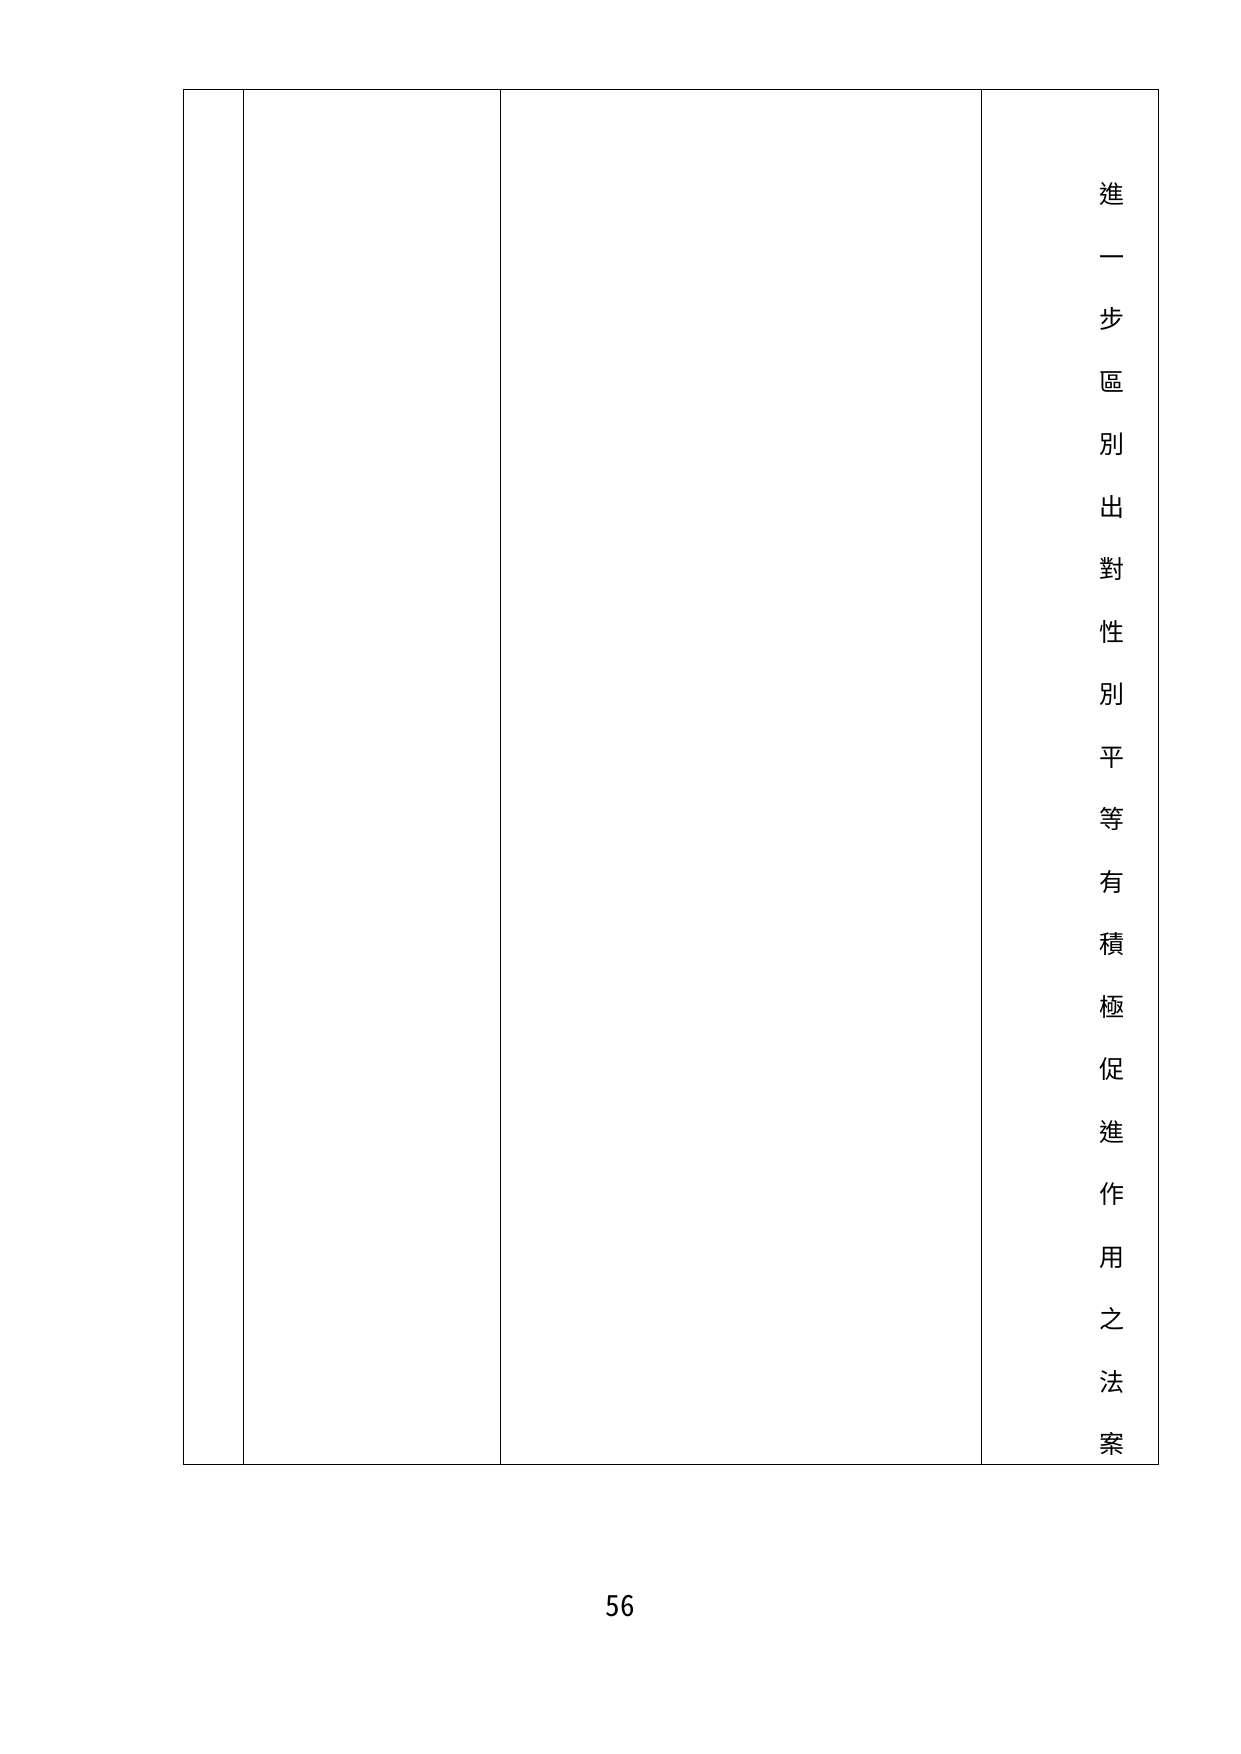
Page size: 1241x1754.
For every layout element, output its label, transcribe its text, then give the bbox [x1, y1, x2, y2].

table_cell [244, 90, 500, 1464]
table_cell [184, 90, 243, 1464]
table_cell 尤美女委員建議： 法制局撰擬「立法院第九屆第二會期已通過法案性別研析」，以CEDAW及我國「性別平等政策綱領」之相關規定檢視本院第九屆第二會期通過之法案，然此分析方式僅能揀選出「有違」CEDAW及我國「性別平等政策綱領」者(如報告第20頁針對軍事教育條例修正公布第 6、16 條條文並增訂第 21-2 條條文之檢視)，建請法制局未來提出報告，應進一步區別出對性別平等有積極促進作用之法案，並羅列、統計之。 預算中心擬撰之「106年度中央政府總預算案有關推動性別平等之重要決議彙整報告」，羅列本院第九屆第二會期針對106年度中央政府總預算案通過之相關決議。後續請持續統計以觀察長期變化。 [982, 90, 1158, 1464]
table_cell [501, 90, 981, 1464]
